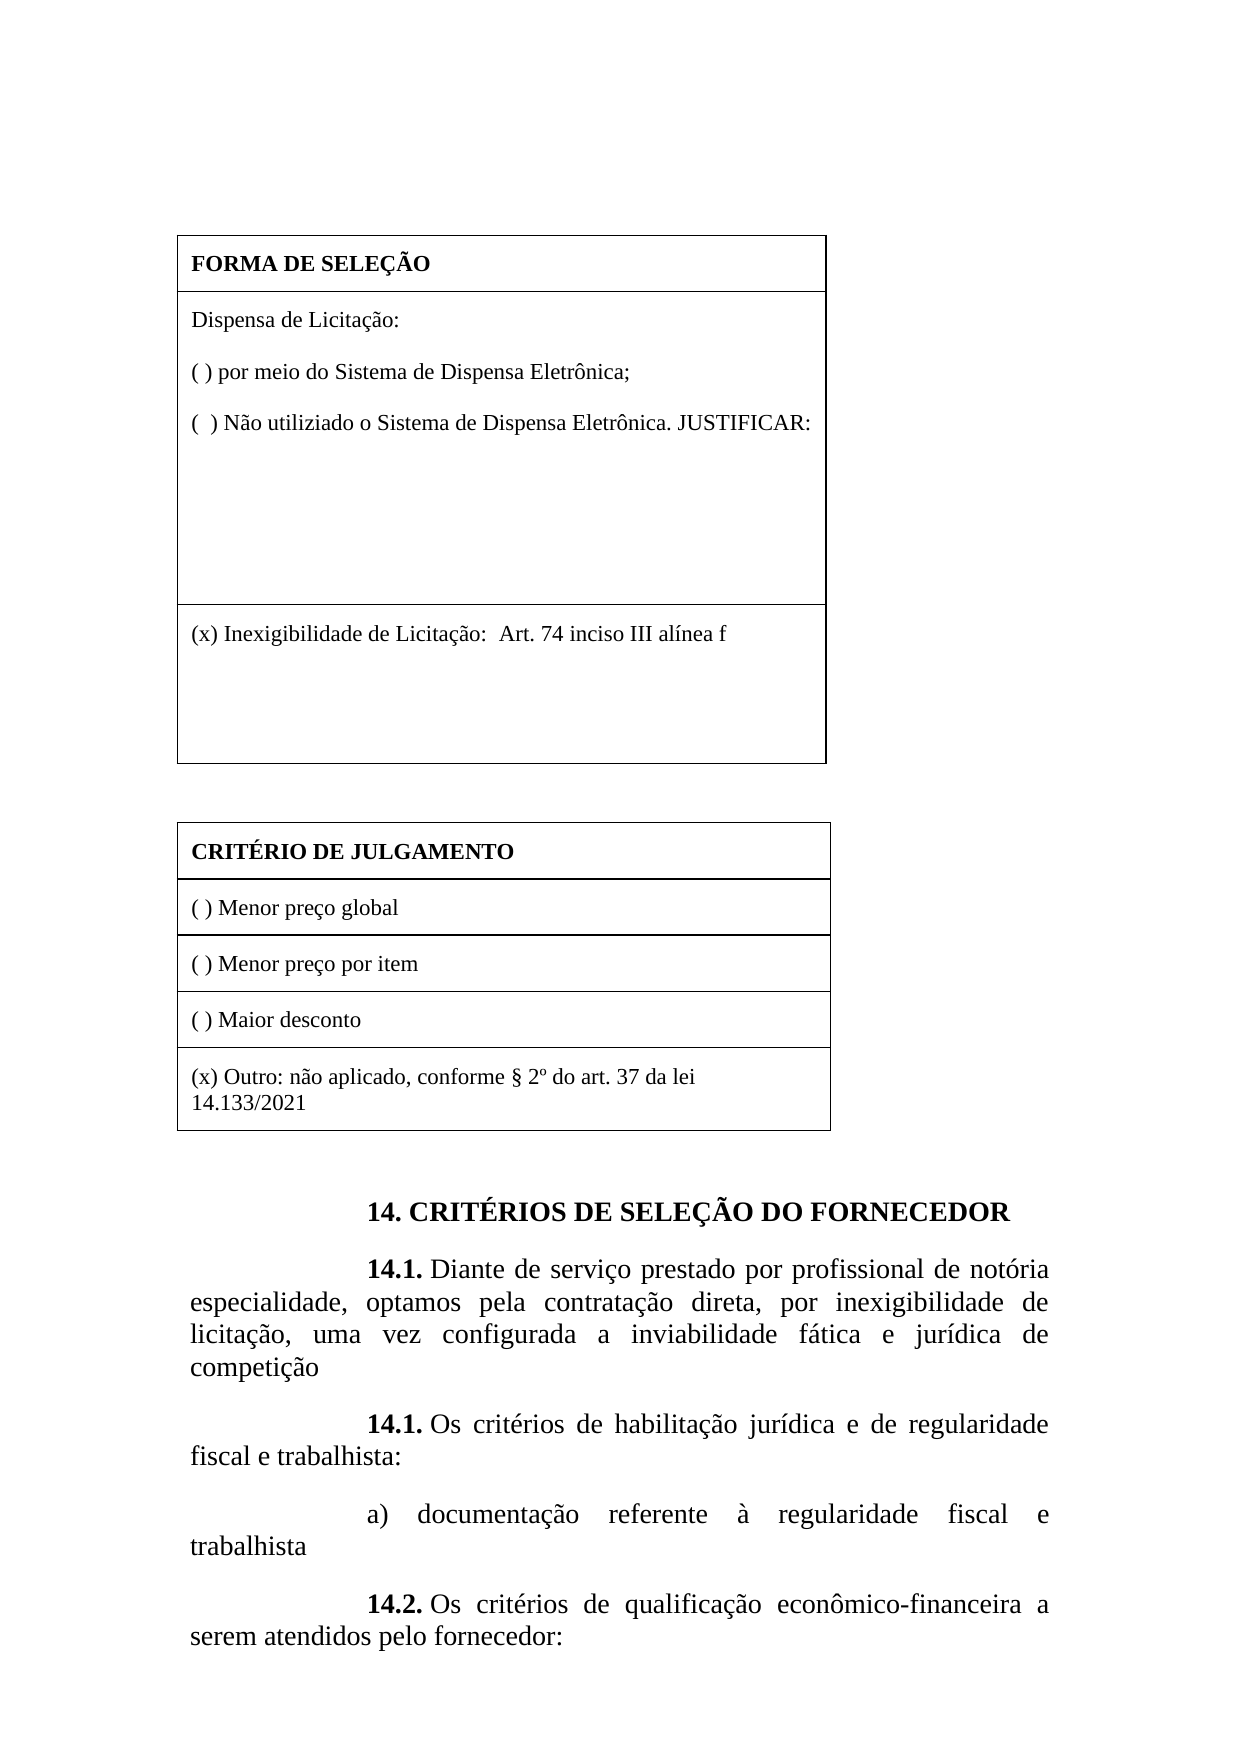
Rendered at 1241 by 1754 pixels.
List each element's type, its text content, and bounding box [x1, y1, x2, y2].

table_cell ( ) Menor preço por item [178, 936, 830, 991]
table_cell ( ) Menor preço global [178, 880, 830, 934]
table_header CRITÉRIO DE JULGAMENTO [178, 823, 830, 878]
table_cell Dispensa de Licitação: ( ) por meio do Sistema de Dispensa Eletrônica; ( ) Não utiliziado o Sistema de Dispensa Eletrônica. JUSTIFICAR: [178, 292, 825, 604]
table_cell (x) Inexigibilidade de Licitação: Art. 74 inciso III alínea f [178, 605, 825, 763]
table_cell (x) Outro: não aplicado, conforme § 2º do art. 37 da lei 14.133/2021 [178, 1048, 830, 1129]
text 14.2. Os critérios de qualificação econômico-financeira a serem atendidos pelo fornecedor: [190, 1587, 1051, 1651]
text a) documentação referente à regularidade fiscal e trabalhista [190, 1497, 1051, 1562]
text 14. CRITÉRIOS DE SELEÇÃO DO FORNECEDOR [190, 1195, 1051, 1227]
table_header FORMA DE SELEÇÃO [178, 236, 825, 291]
text 14.1. Diante de serviço prestado por profissional de notória especialidade, optamos pela contratação direta, por inexigibilidade de licitação, uma vez configurada a inviabilidade fática e jurídica de competição [190, 1252, 1051, 1382]
table_cell ( ) Maior desconto [178, 992, 830, 1047]
text 14.1. Os critérios de habilitação jurídica e de regularidade fiscal e trabalhista: [190, 1407, 1051, 1472]
